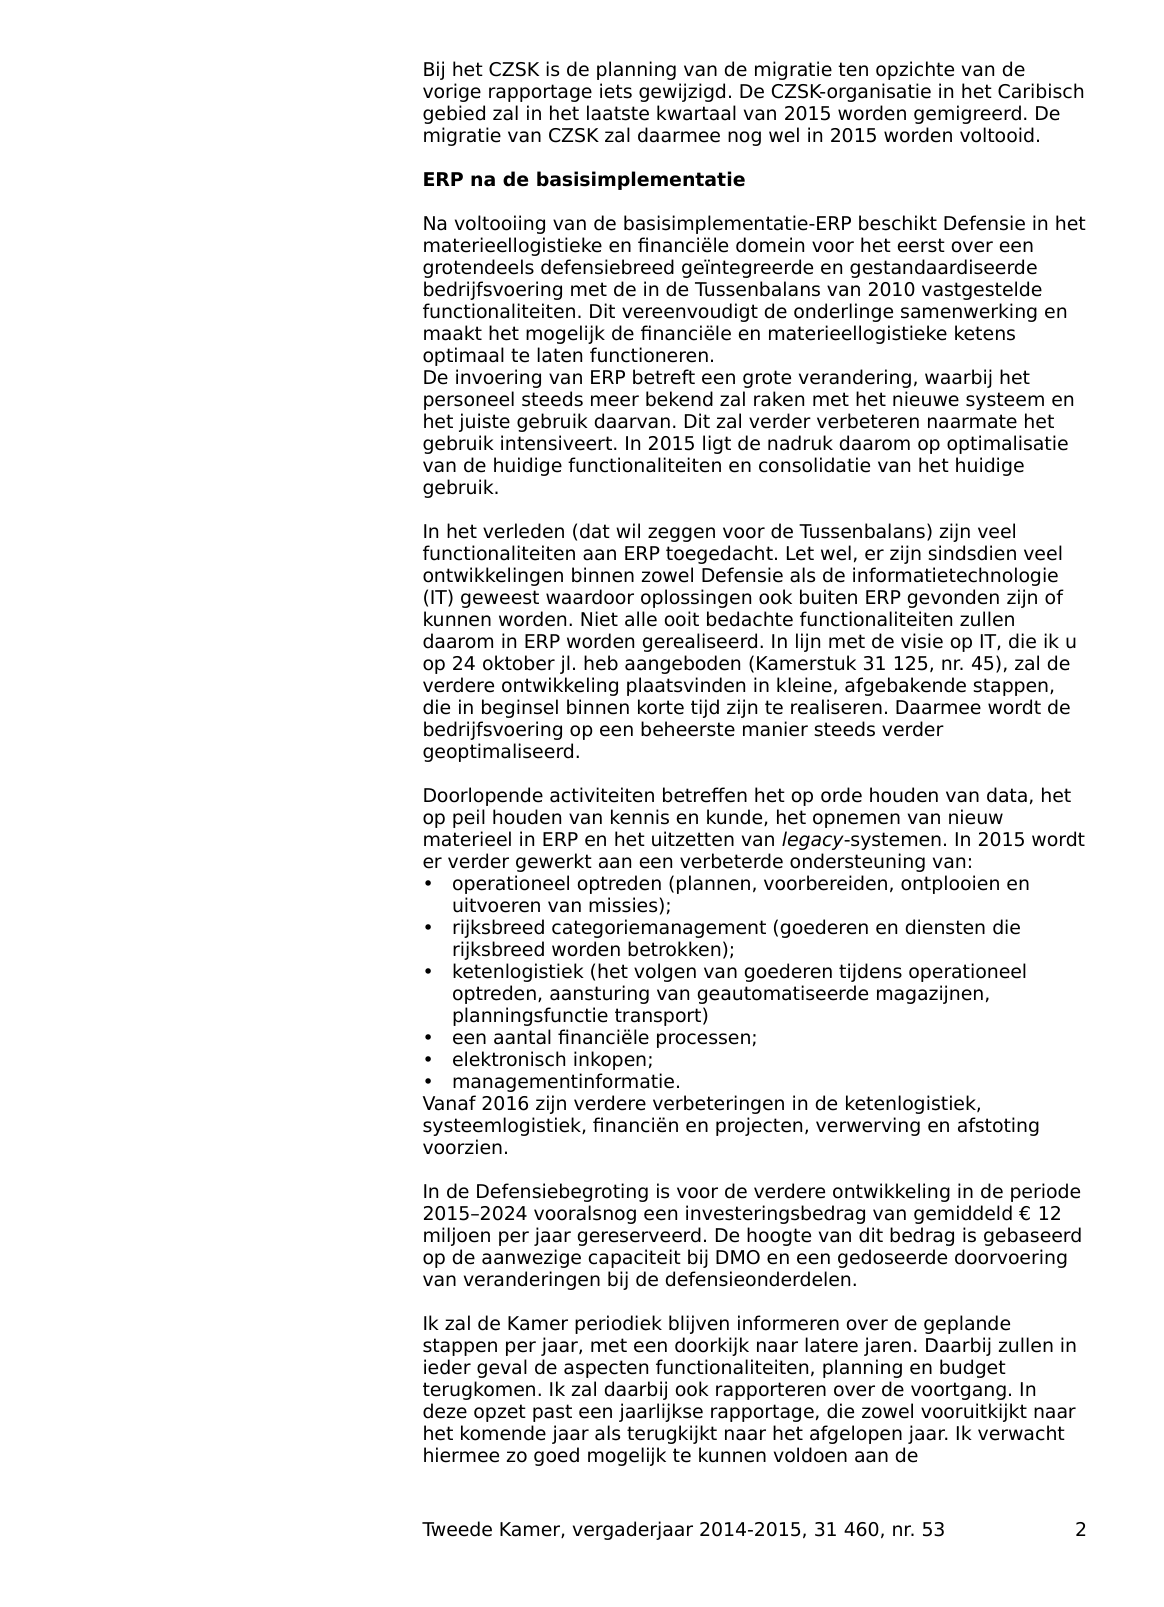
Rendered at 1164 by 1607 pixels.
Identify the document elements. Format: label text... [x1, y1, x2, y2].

text Ik zal de Kamer periodiek blijven informeren over de geplande stappen per jaar, met een doorkijk naar latere jaren. Daarbij zullen in ieder geval de aspecten functionaliteiten, planning en budget terugkomen. Ik zal daarbij ook rapporteren over de voortgang. In deze opzet past een jaarlijkse rapportage, die zowel vooruitkijkt naar het komende jaar als terugkijkt naar het afgelopen jaar. Ik verwacht hiermee zo goed mogelijk te kunnen voldoen aan de [422, 1313, 1087, 1467]
text Doorlopende activiteiten betreffen het op orde houden van data, het op peil houden van kennis en kunde, het opnemen van nieuw materieel in ERP en het uitzetten van legacy-systemen. In 2015 wordt er verder gewerkt aan een verbeterde ondersteuning van: [422, 785, 1087, 873]
text In het verleden (dat wil zeggen voor de Tussenbalans) zijn veel functionaliteiten aan ERP toegedacht. Let wel, er zijn sindsdien veel ontwikkelingen binnen zowel Defensie als de informatietechnologie (IT) geweest waardoor oplossingen ook buiten ERP gevonden zijn of kunnen worden. Niet alle ooit bedachte functionaliteiten zullen daarom in ERP worden gerealiseerd. In lijn met de visie op IT, die ik u op 24 oktober jl. heb aangeboden (Kamerstuk 31 125, nr. 45), zal de verdere ontwikkeling plaatsvinden in kleine, afgebakende stappen, die in beginsel binnen korte tijd zijn te realiseren. Daarmee wordt de bedrijfsvoering op een beheerste manier steeds verder geoptimaliseerd. [422, 521, 1087, 763]
subtitle ERP na de basisimplementatie [422, 169, 1087, 191]
text De invoering van ERP betreft een grote verandering, waarbij het personeel steeds meer bekend zal raken met het nieuwe systeem en het juiste gebruik daarvan. Dit zal verder verbeteren naarmate het gebruik intensiveert. In 2015 ligt de nadruk daarom op optimalisatie van de huidige functionaliteiten en consolidatie van het huidige gebruik. [422, 367, 1087, 499]
text • een aantal financiële processen; [422, 1027, 1087, 1049]
text In de Defensiebegroting is voor de verdere ontwikkeling in de periode 2015–2024 vooralsnog een investeringsbedrag van gemiddeld € 12 miljoen per jaar gereserveerd. De hoogte van dit bedrag is gebaseerd op de aanwezige capaciteit bij DMO en een gedoseerde doorvoering van veranderingen bij de defensieonderdelen. [422, 1181, 1087, 1291]
text • operationeel optreden (plannen, voorbereiden, ontplooien en uitvoeren van missies); [422, 873, 1087, 917]
text Bij het CZSK is de planning van de migratie ten opzichte van de vorige rapportage iets gewijzigd. De CZSK-organisatie in het Caribisch gebied zal in het laatste kwartaal van 2015 worden gemigreerd. De migratie van CZSK zal daarmee nog wel in 2015 worden voltooid. [422, 59, 1087, 147]
text • managementinformatie. [422, 1071, 1087, 1093]
text Na voltooiing van de basisimplementatie-ERP beschikt Defensie in het materieellogistieke en financiële domein voor het eerst over een grotendeels defensiebreed geïntegreerde en gestandaardiseerde bedrijfsvoering met de in de Tussenbalans van 2010 vastgestelde functionaliteiten. Dit vereenvoudigt de onderlinge samenwerking en maakt het mogelijk de financiële en materieellogistieke ketens optimaal te laten functioneren. [422, 213, 1087, 367]
text Vanaf 2016 zijn verdere verbeteringen in de ketenlogistiek, systeemlogistiek, financiën en projecten, verwerving en afstoting voorzien. [422, 1093, 1087, 1159]
text • ketenlogistiek (het volgen van goederen tijdens operationeel optreden, aansturing van geautomatiseerde magazijnen, planningsfunctie transport) [422, 961, 1087, 1027]
text • elektronisch inkopen; [422, 1049, 1087, 1071]
text • rijksbreed categoriemanagement (goederen en diensten die rijksbreed worden betrokken); [422, 917, 1087, 961]
